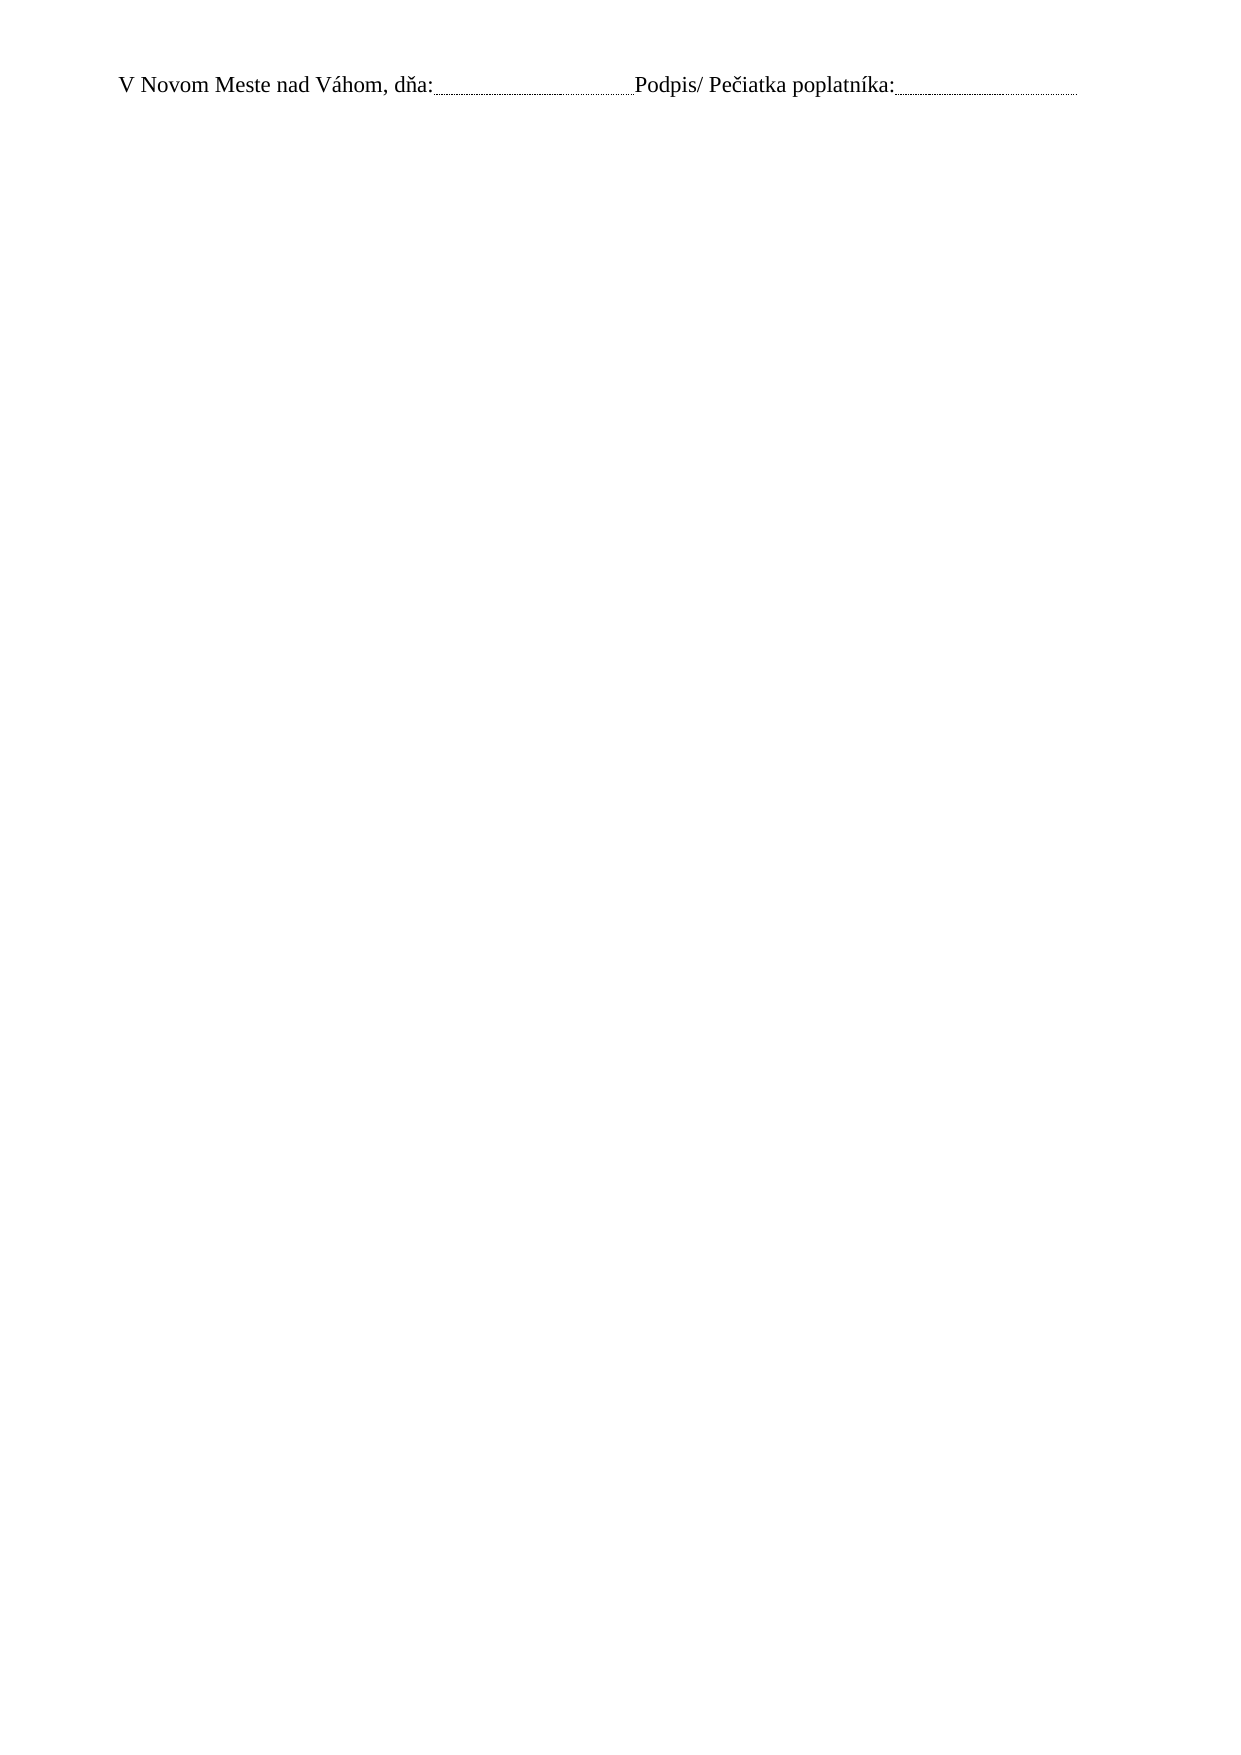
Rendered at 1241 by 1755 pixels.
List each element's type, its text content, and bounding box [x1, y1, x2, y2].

text V Novom Meste nad Váhom, dňa: Podpis/ Pečiatka poplatníka: [118, 71, 1122, 97]
